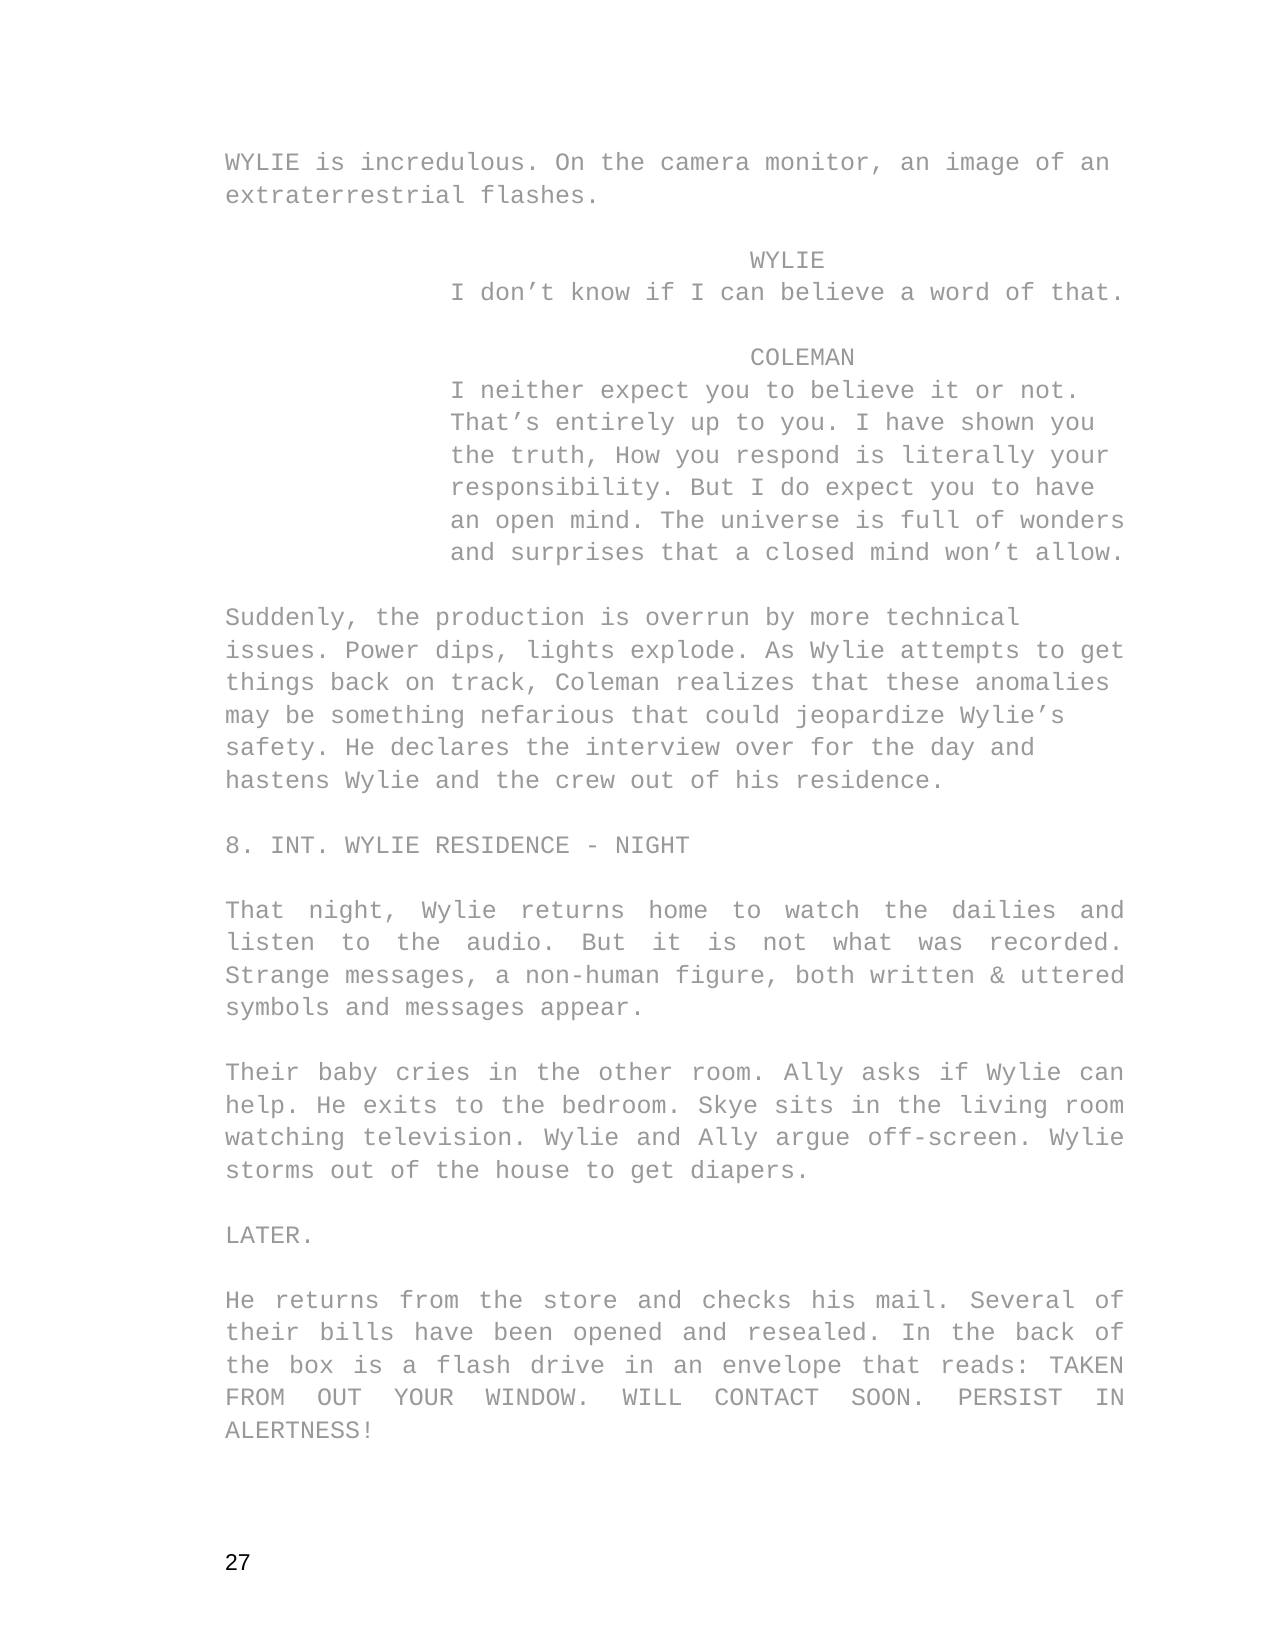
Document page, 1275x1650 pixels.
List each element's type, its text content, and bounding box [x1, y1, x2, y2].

text 8. INT. WYLIE RESIDENCE - NIGHT [225, 832, 1125, 861]
text WYLIE is incredulous. On the camera monitor, an image of an extraterrestrial flashes. [225, 150, 1125, 211]
text Their baby cries in the other room. Ally asks if Wylie can help. He exits to the bedroom. Skye sits in the living room watching television. Wylie and Ally argue off-screen. Wylie storms out of the house to get diapers. [225, 1060, 1125, 1186]
text I don’t know if I can believe a word of that. [450, 280, 1125, 308]
text I neither expect you to believe it or not. That’s entirely up to you. I have shown you the truth, How you respond is literally your responsibility. But I do expect you to have an open mind. The universe is full of wonders and surprises that a closed mind won’t allow. [450, 377, 1125, 568]
text COLEMAN [225, 345, 1125, 373]
text LATER. [225, 1222, 1125, 1251]
text WYLIE [675, 247, 1125, 276]
text Suddenly, the production is overrun by more technical issues. Power dips, lights explode. As Wylie attempts to get things back on track, Coleman realizes that these anomalies may be something nefarious that could jeopardize Wylie’s safety. He declares the interview over for the day and hastens Wylie and the crew out of his residence. [225, 605, 1125, 796]
text He returns from the store and checks his mail. Several of their bills have been opened and resealed. In the back of the box is a flash drive in an envelope that reads: TAKEN FROM OUT YOUR WINDOW. WILL CONTACT SOON. PERSIST IN ALERTNESS! [225, 1287, 1125, 1446]
text That night, Wylie returns home to watch the dailies and listen to the audio. But it is not what was recorded. Strange messages, a non-human figure, both written & uttered symbols and messages appear. [225, 897, 1125, 1023]
